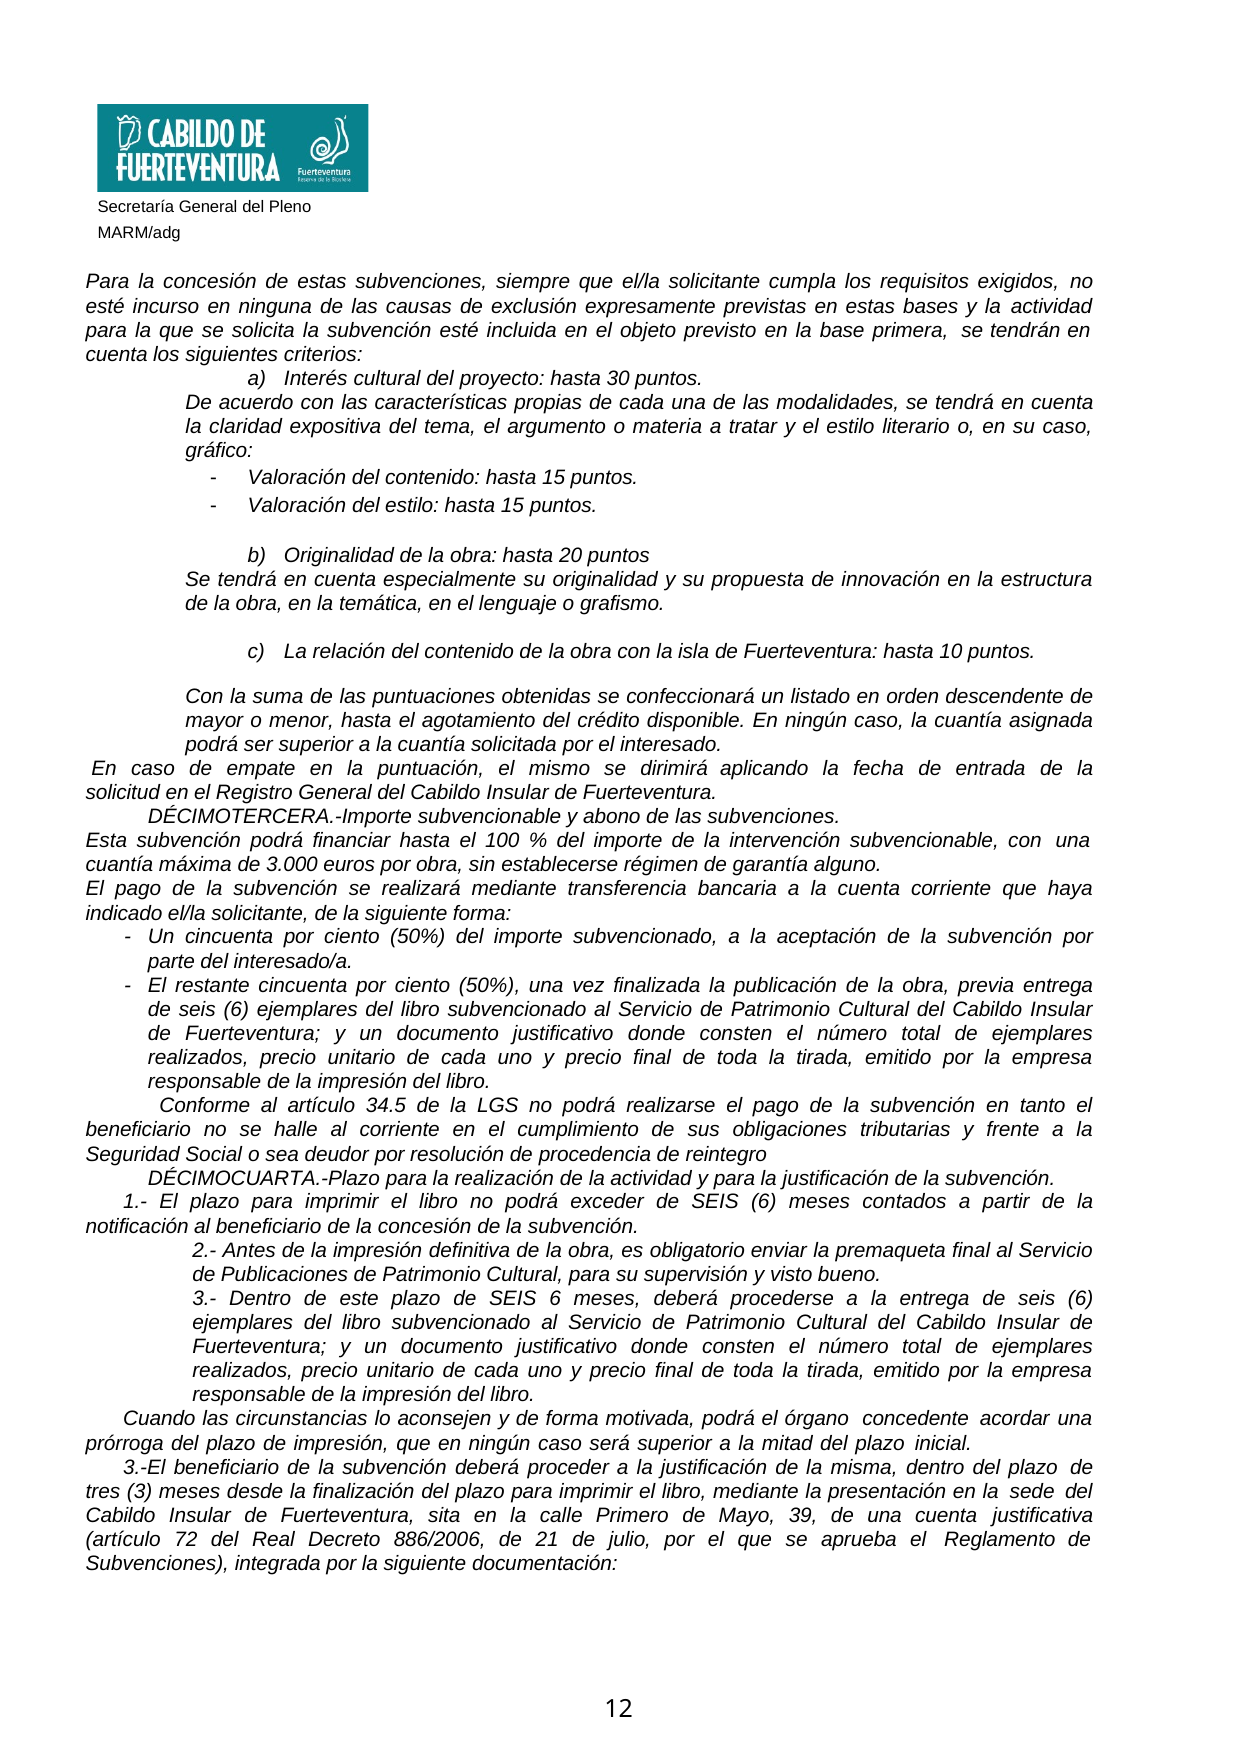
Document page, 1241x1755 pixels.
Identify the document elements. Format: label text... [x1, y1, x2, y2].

text En caso de empate en la puntuación, el mismo se dirimirá aplicando la fecha de entrada de la solicitud en el Registro General del Cabildo Insular de Fuerteventura. [85, 756, 1093, 804]
list El restante cincuenta por ciento (50%), una vez finalizada la publicación de la obra, previa entrega de seis (6) ejemplares del libro subvencionado al Servicio de Patrimonio Cultural del Cabildo Insular de Fuerteventura; y un documento justificativo donde consten el número total de ejemplares realizados, precio unitario de cada uno y precio final de toda la tirada, emitido por la empresa responsable de la impresión del libro. [124, 972, 1093, 1093]
text DÉCIMOCUARTA.-Plazo para la realización de la actividad y para la justificación de la subvención. [148, 1165, 1105, 1189]
text 3.-El beneficiario de la subvención deberá proceder a la justificación de la misma, dentro del plazo de tres (3) meses desde la finalización del plazo para imprimir el libro, mediante la presentación en la sede del Cabildo Insular de Fuerteventura, sita en la calle Primero de Mayo, 39, de una cuenta justificativa (artículo 72 del Real Decreto 886/2006, de 21 de julio, por el que se aprueba el Reglamento de Subvenciones), integrada por la siguiente documentación: [85, 1454, 1093, 1575]
text 1.- El plazo para imprimir el libro no podrá exceder de SEIS (6) meses contados a partir de la notificación al beneficiario de la concesión de la subvención. [85, 1189, 1093, 1237]
text Cuando las circunstancias lo aconsejen y de forma motivada, podrá el órgano concedente acordar una prórroga del plazo de impresión, que en ningún caso será superior a la mitad del plazo inicial. [85, 1406, 1093, 1454]
text Esta subvención podrá financiar hasta el 100 % del importe de la intervención subvencionable, con una cuantía máxima de 3.000 euros por obra, sin establecerse régimen de garantía alguno. [85, 828, 1093, 876]
list Interés cultural del proyecto: hasta 30 puntos. [247, 366, 1105, 390]
text Con la suma de las puntuaciones obtenidas se confeccionará un listado en orden descendente de mayor o menor, hasta el agotamiento del crédito disponible. En ningún caso, la cuantía asignada podrá ser superior a la cuantía solicitada por el interesado. [185, 684, 1093, 756]
text 3.- Dentro de este plazo de SEIS 6 meses, deberá procederse a la entrega de seis (6) ejemplares del libro subvencionado al Servicio de Patrimonio Cultural del Cabildo Insular de Fuerteventura; y un documento justificativo donde consten el número total de ejemplares realizados, precio unitario de cada uno y precio final de toda la tirada, emitido por la empresa responsable de la impresión del libro. [192, 1286, 1093, 1406]
list Originalidad de la obra: hasta 20 puntos [247, 543, 1105, 567]
list Valoración del contenido: hasta 15 puntos. [210, 462, 1105, 491]
list Un cincuenta por ciento (50%) del importe subvencionado, a la aceptación de la subvención por parte del interesado/a. [124, 924, 1093, 972]
text Se tendrá en cuenta especialmente su originalidad y su propuesta de innovación en la estructura de la obra, en la temática, en el lenguaje o grafismo. [185, 567, 1093, 615]
list Valoración del estilo: hasta 15 puntos. [210, 491, 1105, 519]
text 2.- Antes de la impresión definitiva de la obra, es obligatorio enviar la premaqueta final al Servicio de Publicaciones de Patrimonio Cultural, para su supervisión y visto bueno. [192, 1237, 1093, 1286]
text El pago de la subvención se realizará mediante transferencia bancaria a la cuenta corriente que haya indicado el/la solicitante, de la siguiente forma: [85, 876, 1093, 924]
text Conforme al artículo 34.5 de la LGS no podrá realizarse el pago de la subvención en tanto el beneficiario no se halle al corriente en el cumplimiento de sus obligaciones tributarias y frente a la Seguridad Social o sea deudor por resolución de procedencia de reintegro [85, 1093, 1093, 1165]
list La relación del contenido de la obra con la isla de Fuerteventura: hasta 10 puntos. [247, 639, 1105, 663]
text Para la concesión de estas subvenciones, siempre que el/la solicitante cumpla los requisitos exigidos, no esté incurso en ninguna de las causas de exclusión expresamente previstas en estas bases y la actividad para la que se solicita la subvención esté incluida en el objeto previsto en la base primera, se tendrán en cuenta los siguientes criterios: [85, 269, 1093, 366]
text DÉCIMOTERCERA.-Importe subvencionable y abono de las subvenciones. [148, 804, 1105, 828]
text De acuerdo con las características propias de cada una de las modalidades, se tendrá en cuenta la claridad expositiva del tema, el argumento o materia a tratar y el estilo literario o, en su caso, gráfico: [185, 390, 1093, 462]
